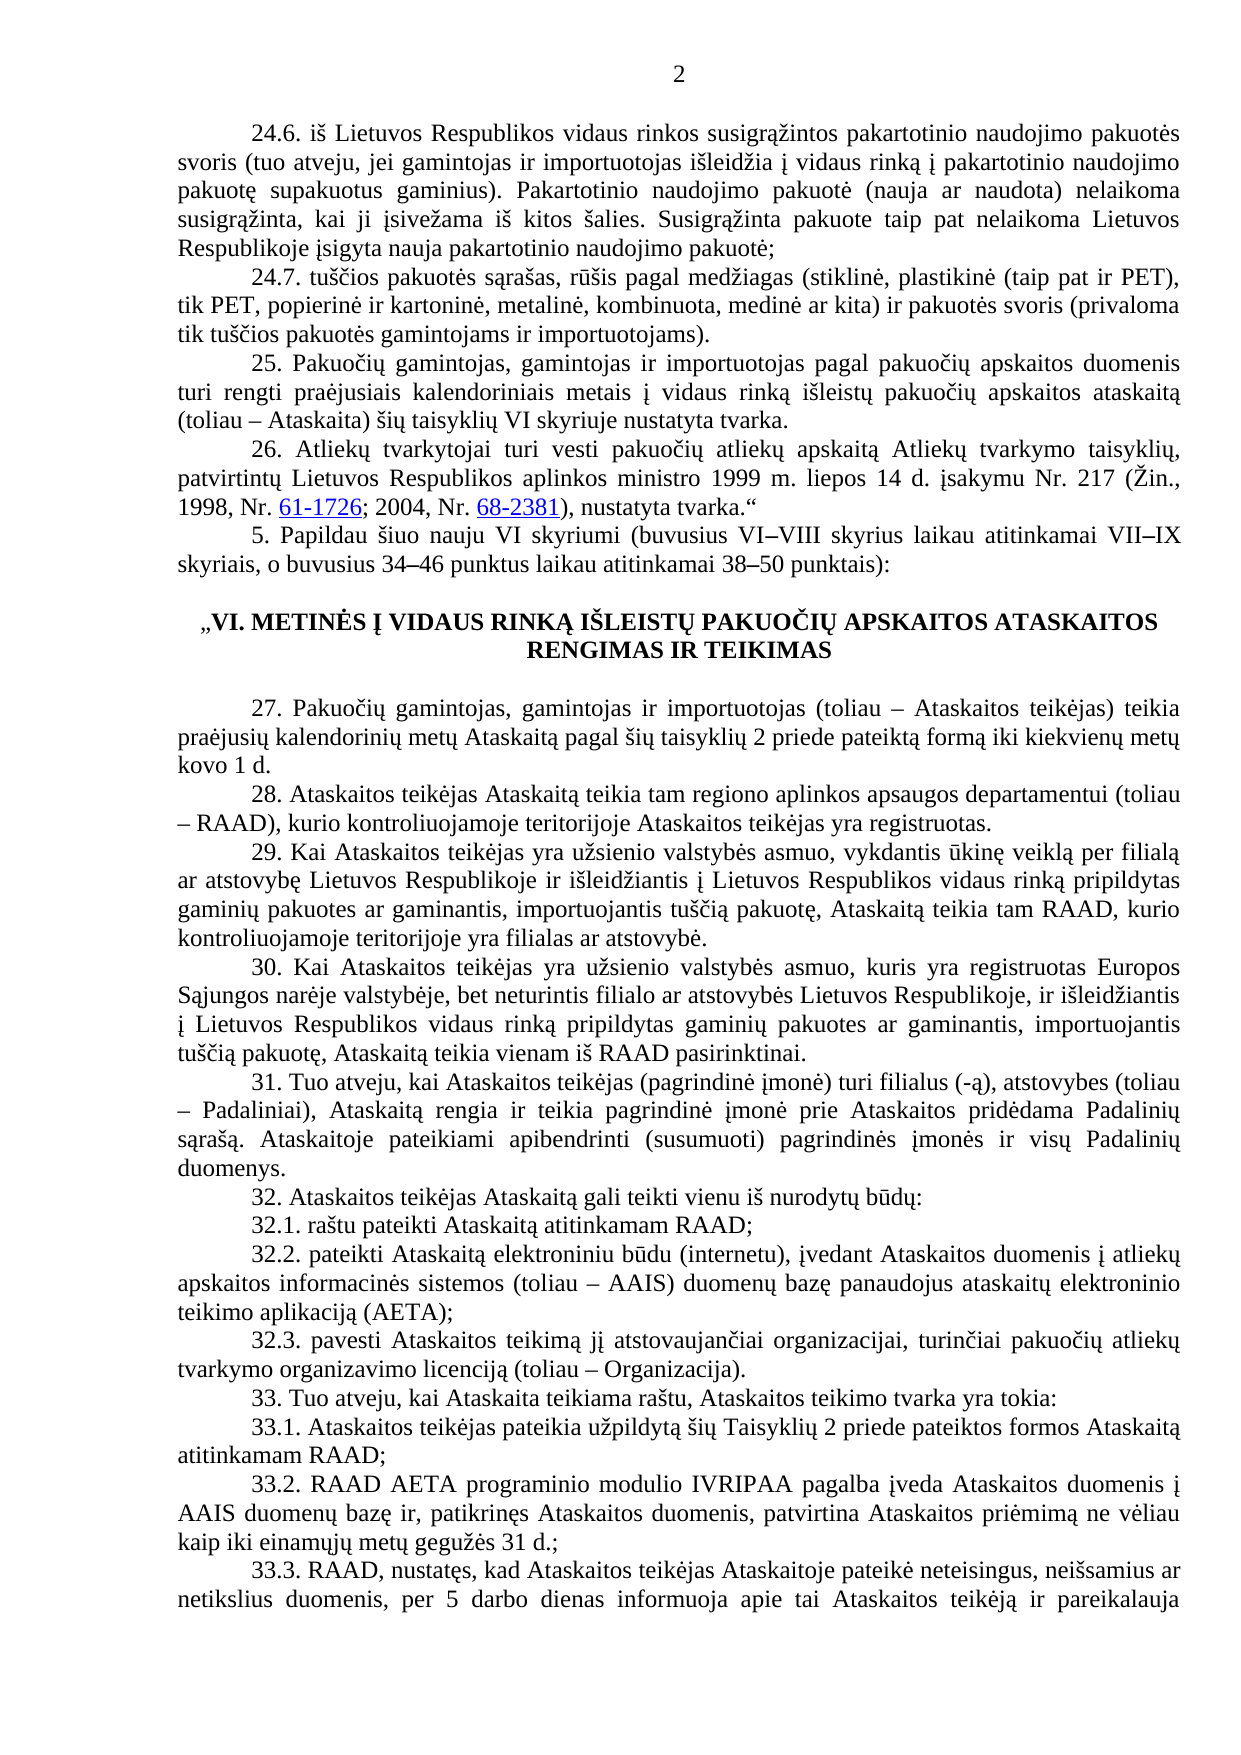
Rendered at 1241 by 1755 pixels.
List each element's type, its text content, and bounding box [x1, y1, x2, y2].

text 33.3. RAAD, nustatęs, kad Ataskaitos teikėjas Ataskaitoje pateikė neteisingus, neišsamius ar netikslius duomenis, per 5 darbo dienas informuoja apie tai Ataskaitos teikėją ir pareikalauja [177, 1556, 1181, 1613]
text 25. Pakuočių gamintojas, gamintojas ir importuotojas pagal pakuočių apskaitos duomenis turi rengti praėjusiais kalendoriniais metais į vidaus rinką išleistų pakuočių apskaitos ataskaitą (toliau – Ataskaita) šių taisyklių VI skyriuje nustatyta tvarka. [177, 348, 1181, 434]
text 33.1. Ataskaitos teikėjas pateikia užpildytą šių Taisyklių 2 priede pateiktos formos Ataskaitą atitinkamam RAAD; [177, 1412, 1181, 1469]
text 29. Kai Ataskaitos teikėjas yra užsienio valstybės asmuo, vykdantis ūkinę veiklą per filialą ar atstovybę Lietuvos Respublikoje ir išleidžiantis į Lietuvos Respublikos vidaus rinką pripildytas gaminių pakuotes ar gaminantis, importuojantis tuščią pakuotę, Ataskaitą teikia tam RAAD, kurio kontroliuojamoje teritorijoje yra filialas ar atstovybė. [177, 837, 1181, 952]
text 30. Kai Ataskaitos teikėjas yra užsienio valstybės asmuo, kuris yra registruotas Europos Sąjungos narėje valstybėje, bet neturintis filialo ar atstovybės Lietuvos Respublikoje, ir išleidžiantis į Lietuvos Respublikos vidaus rinką pripildytas gaminių pakuotes ar gaminantis, importuojantis tuščią pakuotę, Ataskaitą teikia vienam iš RAAD pasirinktinai. [177, 952, 1181, 1067]
text 32.3. pavesti Ataskaitos teikimą jį atstovaujančiai organizacijai, turinčiai pakuočių atliekų tvarkymo organizavimo licenciją (toliau – Organizacija). [177, 1326, 1181, 1383]
text 32.2. pateikti Ataskaitą elektroniniu būdu (internetu), įvedant Ataskaitos duomenis į atliekų apskaitos informacinės sistemos (toliau – AAIS) duomenų bazę panaudojus ataskaitų elektroninio teikimo aplikaciją (AETA); [177, 1239, 1181, 1326]
text 33. Tuo atveju, kai Ataskaita teikiama raštu, Ataskaitos teikimo tvarka yra tokia: [177, 1383, 1181, 1412]
text 32.1. raštu pateikti Ataskaitą atitinkamam RAAD; [177, 1211, 1181, 1239]
text 24.7. tuščios pakuotės sąrašas, rūšis pagal medžiagas (stiklinė, plastikinė (taip pat ir PET), tik PET, popierinė ir kartoninė, metalinė, kombinuota, medinė ar kita) ir pakuotės svoris (privaloma tik tuščios pakuotės gamintojams ir importuotojams). [177, 262, 1181, 348]
text 27. Pakuočių gamintojas, gamintojas ir importuotojas (toliau – Ataskaitos teikėjas) teikia praėjusių kalendorinių metų Ataskaitą pagal šių taisyklių 2 priede pateiktą formą iki kiekvienų metų kovo 1 d. [177, 693, 1181, 779]
text 32. Ataskaitos teikėjas Ataskaitą gali teikti vienu iš nurodytų būdų: [177, 1182, 1181, 1211]
text 31. Tuo atveju, kai Ataskaitos teikėjas (pagrindinė įmonė) turi filialus (-ą), atstovybes (toliau – Padaliniai), Ataskaitą rengia ir teikia pagrindinė įmonė prie Ataskaitos pridėdama Padalinių sąrašą. Ataskaitoje pateikiami apibendrinti (susumuoti) pagrindinės įmonės ir visų Padalinių duomenys. [177, 1067, 1181, 1182]
text 28. Ataskaitos teikėjas Ataskaitą teikia tam regiono aplinkos apsaugos departamentui (toliau – RAAD), kurio kontroliuojamoje teritorijoje Ataskaitos teikėjas yra registruotas. [177, 779, 1181, 837]
text 24.6. iš Lietuvos Respublikos vidaus rinkos susigrąžintos pakartotinio naudojimo pakuotės svoris (tuo atveju, jei gamintojas ir importuotojas išleidžia į vidaus rinką į pakartotinio naudojimo pakuotę supakuotus gaminius). Pakartotinio naudojimo pakuotė (nauja ar naudota) nelaikoma susigrąžinta, kai ji įsivežama iš kitos šalies. Susigrąžinta pakuote taip pat nelaikoma Lietuvos Respublikoje įsigyta nauja pakartotinio naudojimo pakuotė; [177, 118, 1181, 262]
text „VI. METINĖS Į VIDAUS RINKĄ IŠLEISTŲ PAKUOČIŲ APSKAITOS ATASKAITOS RENGIMAS IR TEIKIMAS [177, 607, 1181, 664]
text 5. Papildau šiuo nauju VI skyriumi (buvusius VI–VIII skyrius laikau atitinkamai VII–IX skyriais, o buvusius 34–46 punktus laikau atitinkamai 38–50 punktais): [177, 521, 1181, 578]
text 26. Atliekų tvarkytojai turi vesti pakuočių atliekų apskaitą Atliekų tvarkymo taisyklių, patvirtintų Lietuvos Respublikos aplinkos ministro 1999 m. liepos 14 d. įsakymu Nr. 217 (Žin., 1998, Nr. 61-1726; 2004, Nr. 68-2381), nustatyta tvarka.“ [177, 434, 1181, 521]
text 33.2. RAAD AETA programinio modulio IVRIPAA pagalba įveda Ataskaitos duomenis į AAIS duomenų bazę ir, patikrinęs Ataskaitos duomenis, patvirtina Ataskaitos priėmimą ne vėliau kaip iki einamųjų metų gegužės 31 d.; [177, 1469, 1181, 1556]
